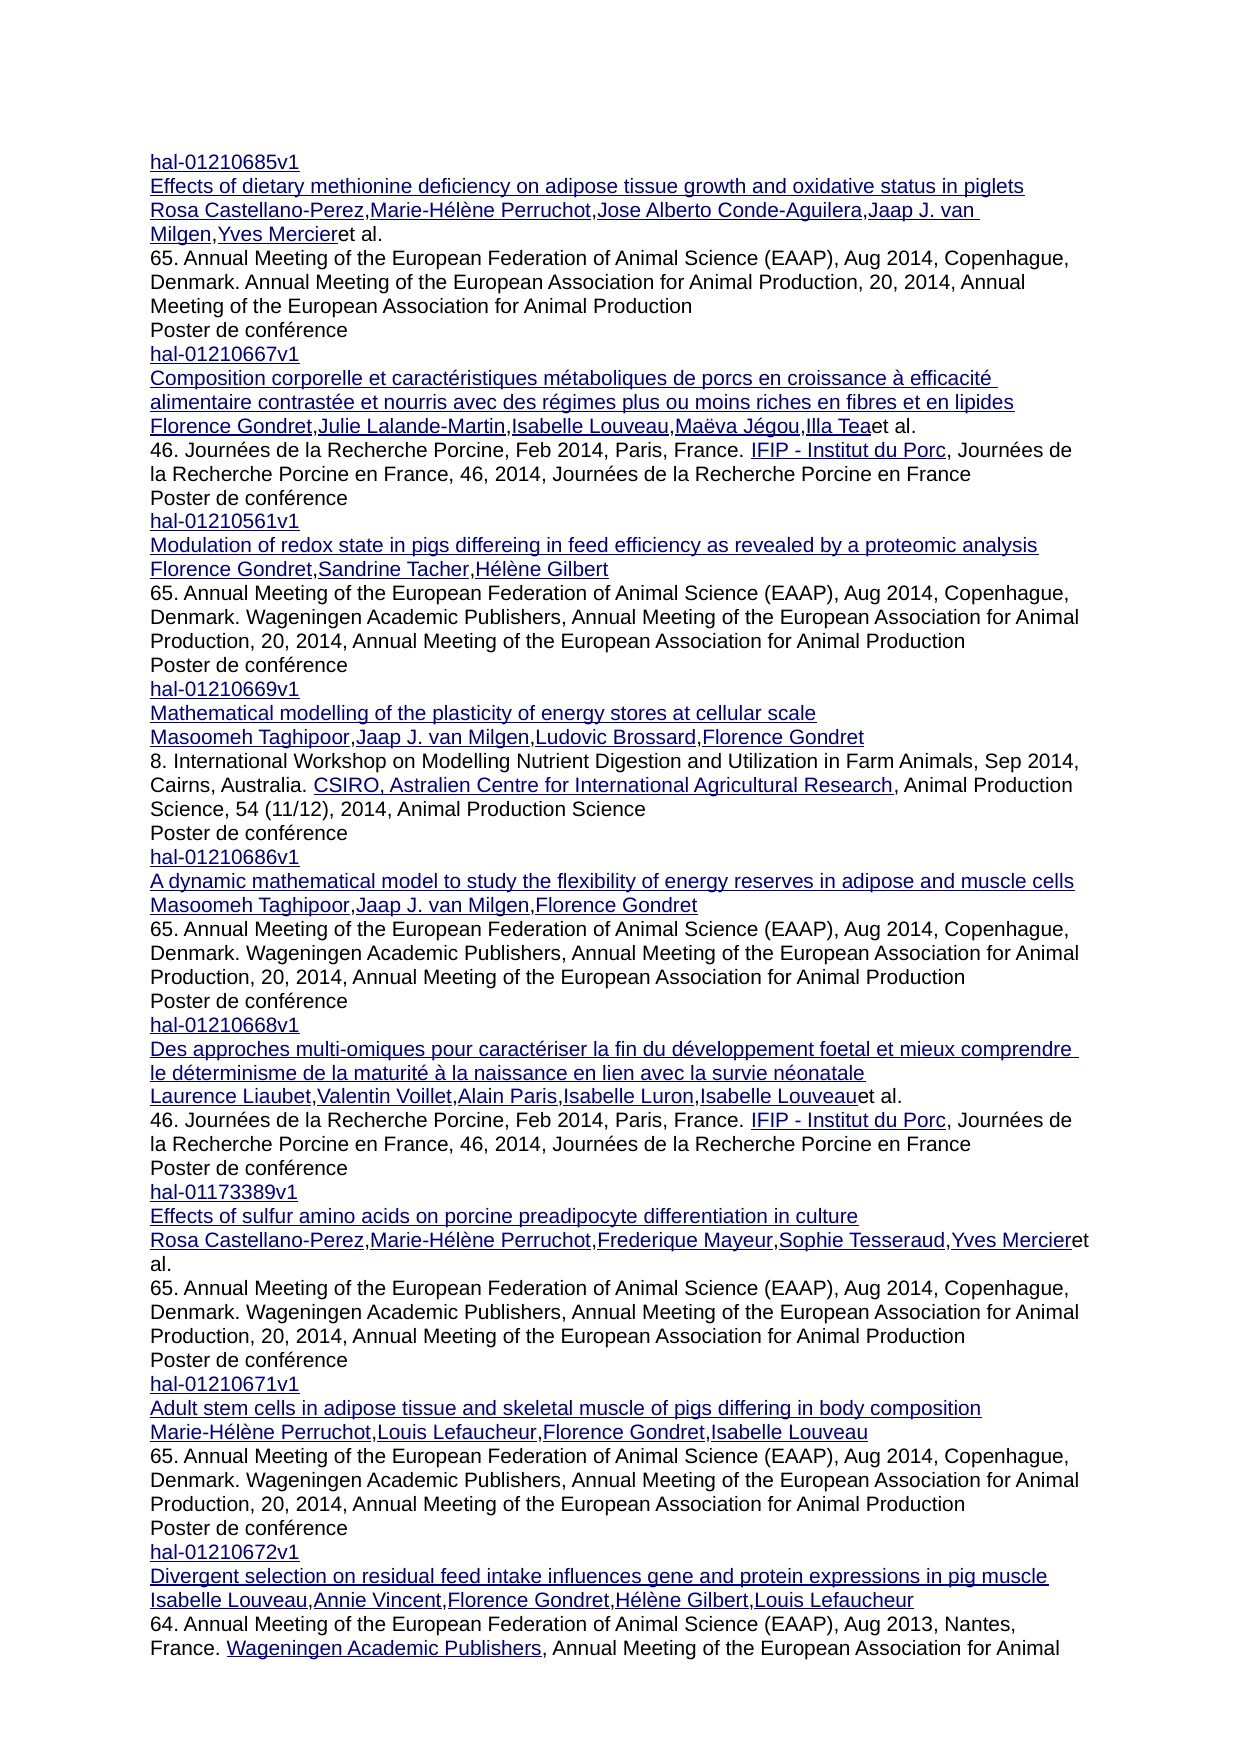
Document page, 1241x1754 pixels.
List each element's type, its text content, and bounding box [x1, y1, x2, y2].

table_cell Effects of sulfur amino acids on porcine preadipocyte differentiation in culture Rosa Castellano-Perez,Marie-Hélène Perruchot,Frederique Mayeur,Sophie Tesseraud,Yves Mercieret al. 65. Annual Meeting of the European Federation of Animal Science (EAAP), Aug 2014, Copenhague, Denmark. Wageningen Academic Publishers, Annual Meeting of the European Association for Animal Production, 20, 2014, Annual Meeting of the European Association for Animal Production Poster de conférence hal-01210671v1 [150, 1204, 1090, 1396]
table_cell Divergent selection on residual feed intake influences gene and protein expressions in pig muscle Isabelle Louveau,Annie Vincent,Florence Gondret,Hélène Gilbert,Louis Lefaucheur 64. Annual Meeting of the European Federation of Animal Science (EAAP), Aug 2013, Nantes, France. Wageningen Academic Publishers, Annual Meeting of the European Association for Animal [150, 1564, 1090, 1659]
table_cell Mathematical modelling of the plasticity of energy stores at cellular scale Masoomeh Taghipoor,Jaap J. van Milgen,Ludovic Brossard,Florence Gondret 8. International Workshop on Modelling Nutrient Digestion and Utilization in Farm Animals, Sep 2014, Cairns, Australia. CSIRO, Astralien Centre for International Agricultural Research, Animal Production Science, 54 (11/12), 2014, Animal Production Science Poster de conférence hal-01210686v1 [150, 701, 1090, 869]
table_cell A dynamic mathematical model to study the flexibility of energy reserves in adipose and muscle cells Masoomeh Taghipoor,Jaap J. van Milgen,Florence Gondret 65. Annual Meeting of the European Federation of Animal Science (EAAP), Aug 2014, Copenhague, Denmark. Wageningen Academic Publishers, Annual Meeting of the European Association for Animal Production, 20, 2014, Annual Meeting of the European Association for Animal Production Poster de conférence hal-01210668v1 [150, 869, 1090, 1036]
table_cell Des approches multi-omiques pour caractériser la fin du développement foetal et mieux comprendre le déterminisme de la maturité à la naissance en lien avec la survie néonatale Laurence Liaubet,Valentin Voillet,Alain Paris,Isabelle Luron,Isabelle Louveauet al. 46. Journées de la Recherche Porcine, Feb 2014, Paris, France. IFIP - Institut du Porc, Journées de la Recherche Porcine en France, 46, 2014, Journées de la Recherche Porcine en France Poster de conférence hal-01173389v1 [150, 1036, 1090, 1204]
table_cell Effects of dietary methionine deficiency on adipose tissue growth and oxidative status in piglets Rosa Castellano-Perez,Marie-Hélène Perruchot,Jose Alberto Conde-Aguilera,Jaap J. van Milgen,Yves Mercieret al. 65. Annual Meeting of the European Federation of Animal Science (EAAP), Aug 2014, Copenhague, Denmark. Annual Meeting of the European Association for Animal Production, 20, 2014, Annual Meeting of the European Association for Animal Production Poster de conférence hal-01210667v1 [150, 174, 1090, 366]
table_cell Composition corporelle et caractéristiques métaboliques de porcs en croissance à efficacité alimentaire contrastée et nourris avec des régimes plus ou moins riches en fibres et en lipides Florence Gondret,Julie Lalande-Martin,Isabelle Louveau,Maëva Jégou,Illa Teaet al. 46. Journées de la Recherche Porcine, Feb 2014, Paris, France. IFIP - Institut du Porc, Journées de la Recherche Porcine en France, 46, 2014, Journées de la Recherche Porcine en France Poster de conférence hal-01210561v1 [150, 366, 1090, 533]
table_cell Modulation of redox state in pigs differeing in feed efficiency as revealed by a proteomic analysis Florence Gondret,Sandrine Tacher,Hélène Gilbert 65. Annual Meeting of the European Federation of Animal Science (EAAP), Aug 2014, Copenhague, Denmark. Wageningen Academic Publishers, Annual Meeting of the European Association for Animal Production, 20, 2014, Annual Meeting of the European Association for Animal Production Poster de conférence hal-01210669v1 [150, 533, 1090, 701]
table_cell Adult stem cells in adipose tissue and skeletal muscle of pigs differing in body composition Marie-Hélène Perruchot,Louis Lefaucheur,Florence Gondret,Isabelle Louveau 65. Annual Meeting of the European Federation of Animal Science (EAAP), Aug 2014, Copenhague, Denmark. Wageningen Academic Publishers, Annual Meeting of the European Association for Animal Production, 20, 2014, Annual Meeting of the European Association for Animal Production Poster de conférence hal-01210672v1 [150, 1396, 1090, 1563]
table_cell hal-01210685v1 [150, 150, 1090, 174]
